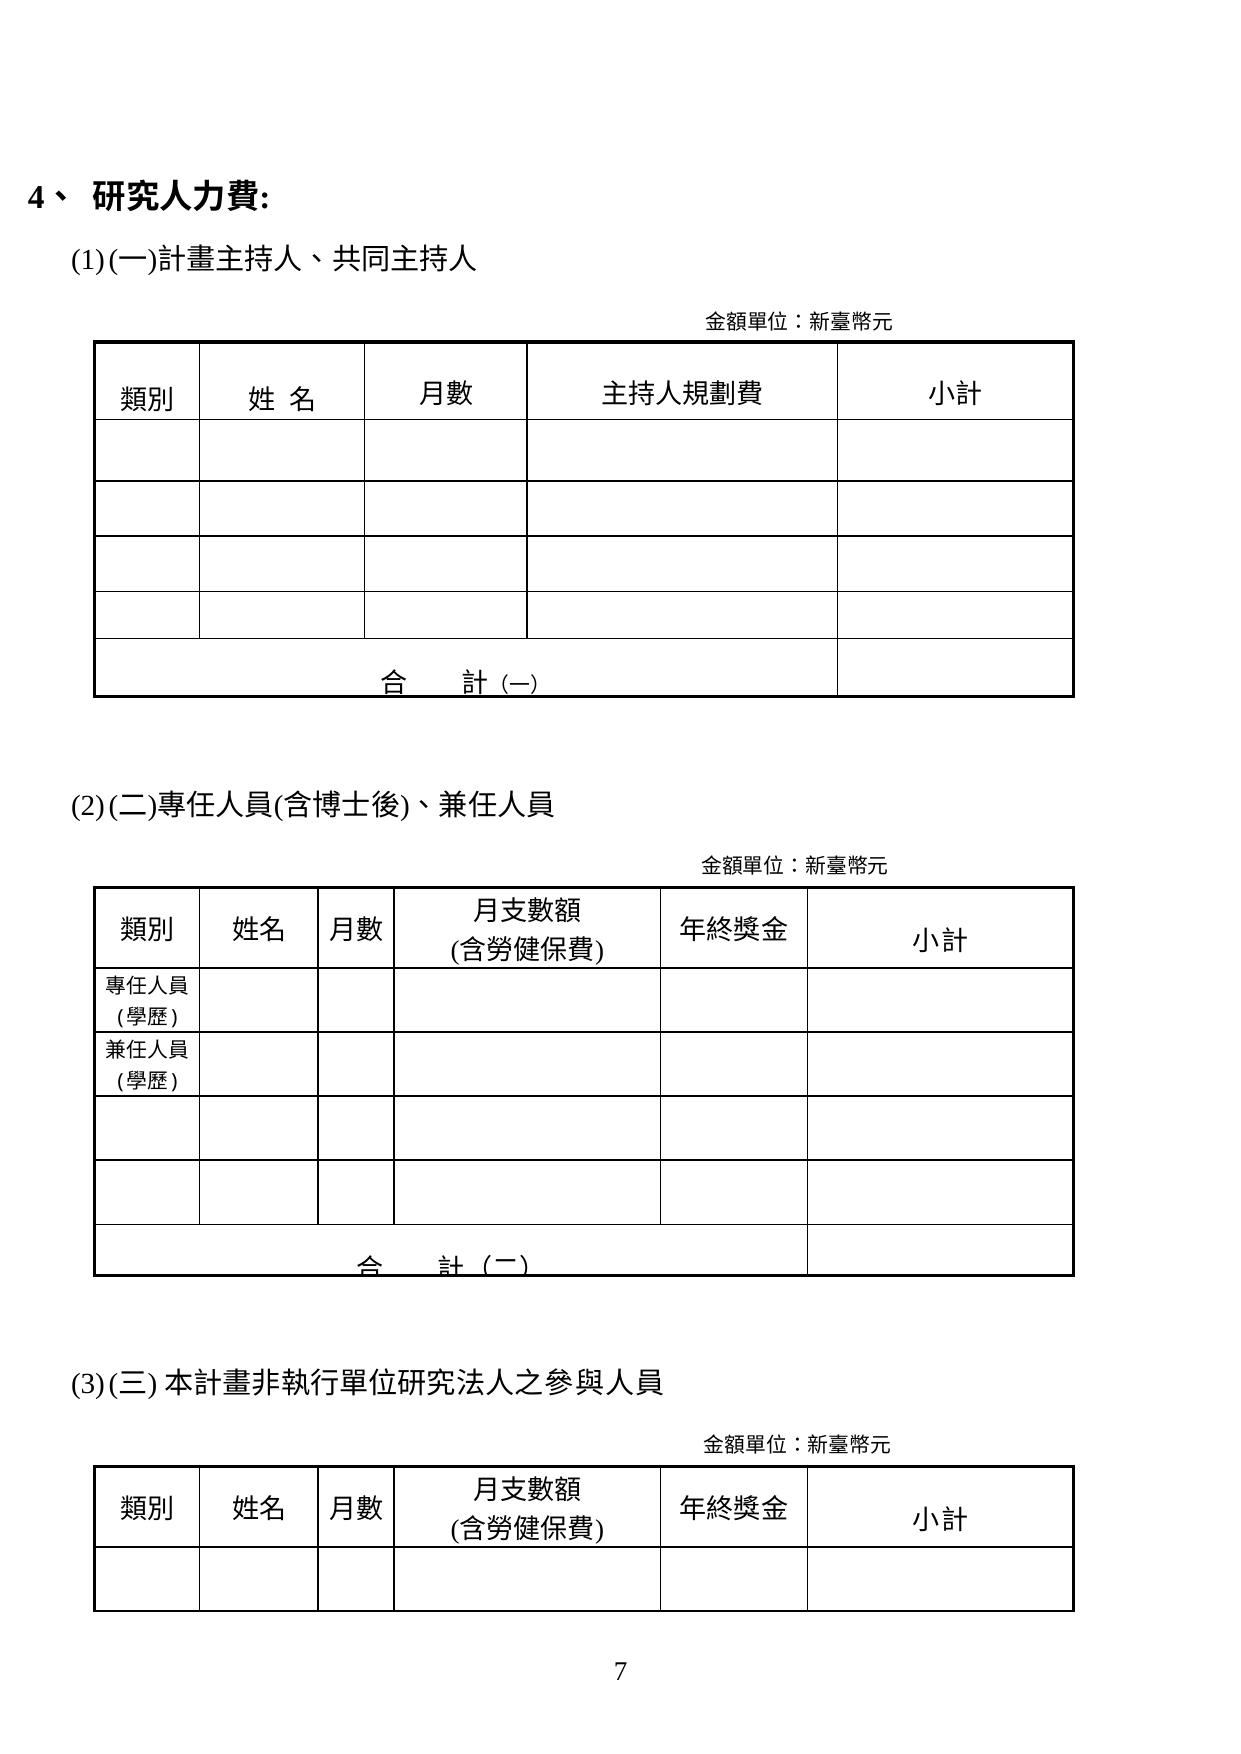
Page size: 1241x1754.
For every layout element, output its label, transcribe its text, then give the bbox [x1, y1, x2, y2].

table_cell [528, 420, 837, 480]
table_header 主持人規劃費 [528, 344, 837, 418]
table_cell [528, 537, 837, 591]
table_cell 合 計（二） [96, 1225, 807, 1274]
subtitle 研究人力費: [71, 153, 1169, 215]
table_header 年終獎金 [661, 889, 807, 967]
table_cell 專任人員 (學歷) [96, 969, 199, 1031]
subtitle (一)計畫主持人、共同主持人 [71, 215, 1169, 278]
table_cell [661, 1548, 807, 1610]
table_cell [808, 969, 1072, 1031]
text 金額單位：新臺幣元 [71, 823, 1169, 886]
subtitle (三) 本計畫非執行單位研究法人之參與人員 [71, 1339, 1169, 1402]
table_cell [200, 482, 364, 535]
table_header 類別 [96, 889, 199, 967]
text 金額單位：新臺幣元 [71, 1402, 1169, 1464]
table_cell 合 計（一） [96, 639, 837, 695]
table_header 月支數額 (含勞健保費) [395, 1468, 660, 1546]
table_header 小計 [808, 1468, 1072, 1546]
table_cell [528, 592, 837, 638]
table_header 月數 [319, 889, 393, 967]
table_header 年終獎金 [661, 1468, 807, 1546]
table_cell [96, 537, 199, 591]
table_cell [808, 1033, 1072, 1095]
table_cell [395, 969, 660, 1031]
table_cell [808, 1097, 1072, 1159]
table_header 月數 [365, 344, 526, 418]
table_cell [96, 1097, 199, 1159]
table_cell [200, 537, 364, 591]
table_header 姓名 [200, 889, 317, 967]
table_header 姓名 [200, 1468, 317, 1546]
table_cell [200, 592, 364, 638]
subtitle (二)專任人員(含博士後)、兼任人員 [71, 761, 1169, 823]
table_header 月支數額 (含勞健保費) [395, 889, 660, 967]
table_cell 兼任人員 (學歷) [96, 1033, 199, 1095]
table_cell [808, 1225, 1072, 1274]
table_cell [96, 420, 199, 480]
table_cell [661, 969, 807, 1031]
table_cell [200, 969, 317, 1031]
table_cell [838, 592, 1072, 638]
table_cell [365, 420, 526, 480]
table_cell [200, 420, 364, 480]
table_cell [838, 482, 1072, 535]
table_cell [395, 1033, 660, 1095]
table_cell [319, 1097, 393, 1159]
table_cell [200, 1097, 317, 1159]
table_header 小計 [838, 344, 1072, 418]
table_cell [661, 1161, 807, 1223]
table_cell [395, 1161, 660, 1223]
table_cell [838, 639, 1072, 695]
table_header 類別 [96, 344, 199, 418]
table_cell [365, 537, 526, 591]
table_header 月數 [319, 1468, 393, 1546]
table_cell [200, 1033, 317, 1095]
table_cell [395, 1548, 660, 1610]
table_header 小計 [808, 889, 1072, 967]
table_cell [838, 420, 1072, 480]
table_cell [838, 537, 1072, 591]
table_cell [661, 1097, 807, 1159]
table_cell [365, 592, 526, 638]
table_header 類別 [96, 1468, 199, 1546]
table_cell [200, 1548, 317, 1610]
table_cell [808, 1161, 1072, 1223]
table_cell [96, 1548, 199, 1610]
table_cell [528, 482, 837, 535]
table_header 姓 名 [200, 344, 364, 418]
table_cell [96, 592, 199, 638]
text 金額單位：新臺幣元 [133, 278, 1165, 340]
table_cell [395, 1097, 660, 1159]
table_cell [319, 969, 393, 1031]
table_cell [365, 482, 526, 535]
table_cell [808, 1548, 1072, 1610]
table_cell [319, 1548, 393, 1610]
table_cell [96, 1161, 199, 1223]
table_cell [661, 1033, 807, 1095]
table_cell [319, 1033, 393, 1095]
table_cell [96, 482, 199, 535]
table_cell [319, 1161, 393, 1223]
table_cell [200, 1161, 317, 1223]
